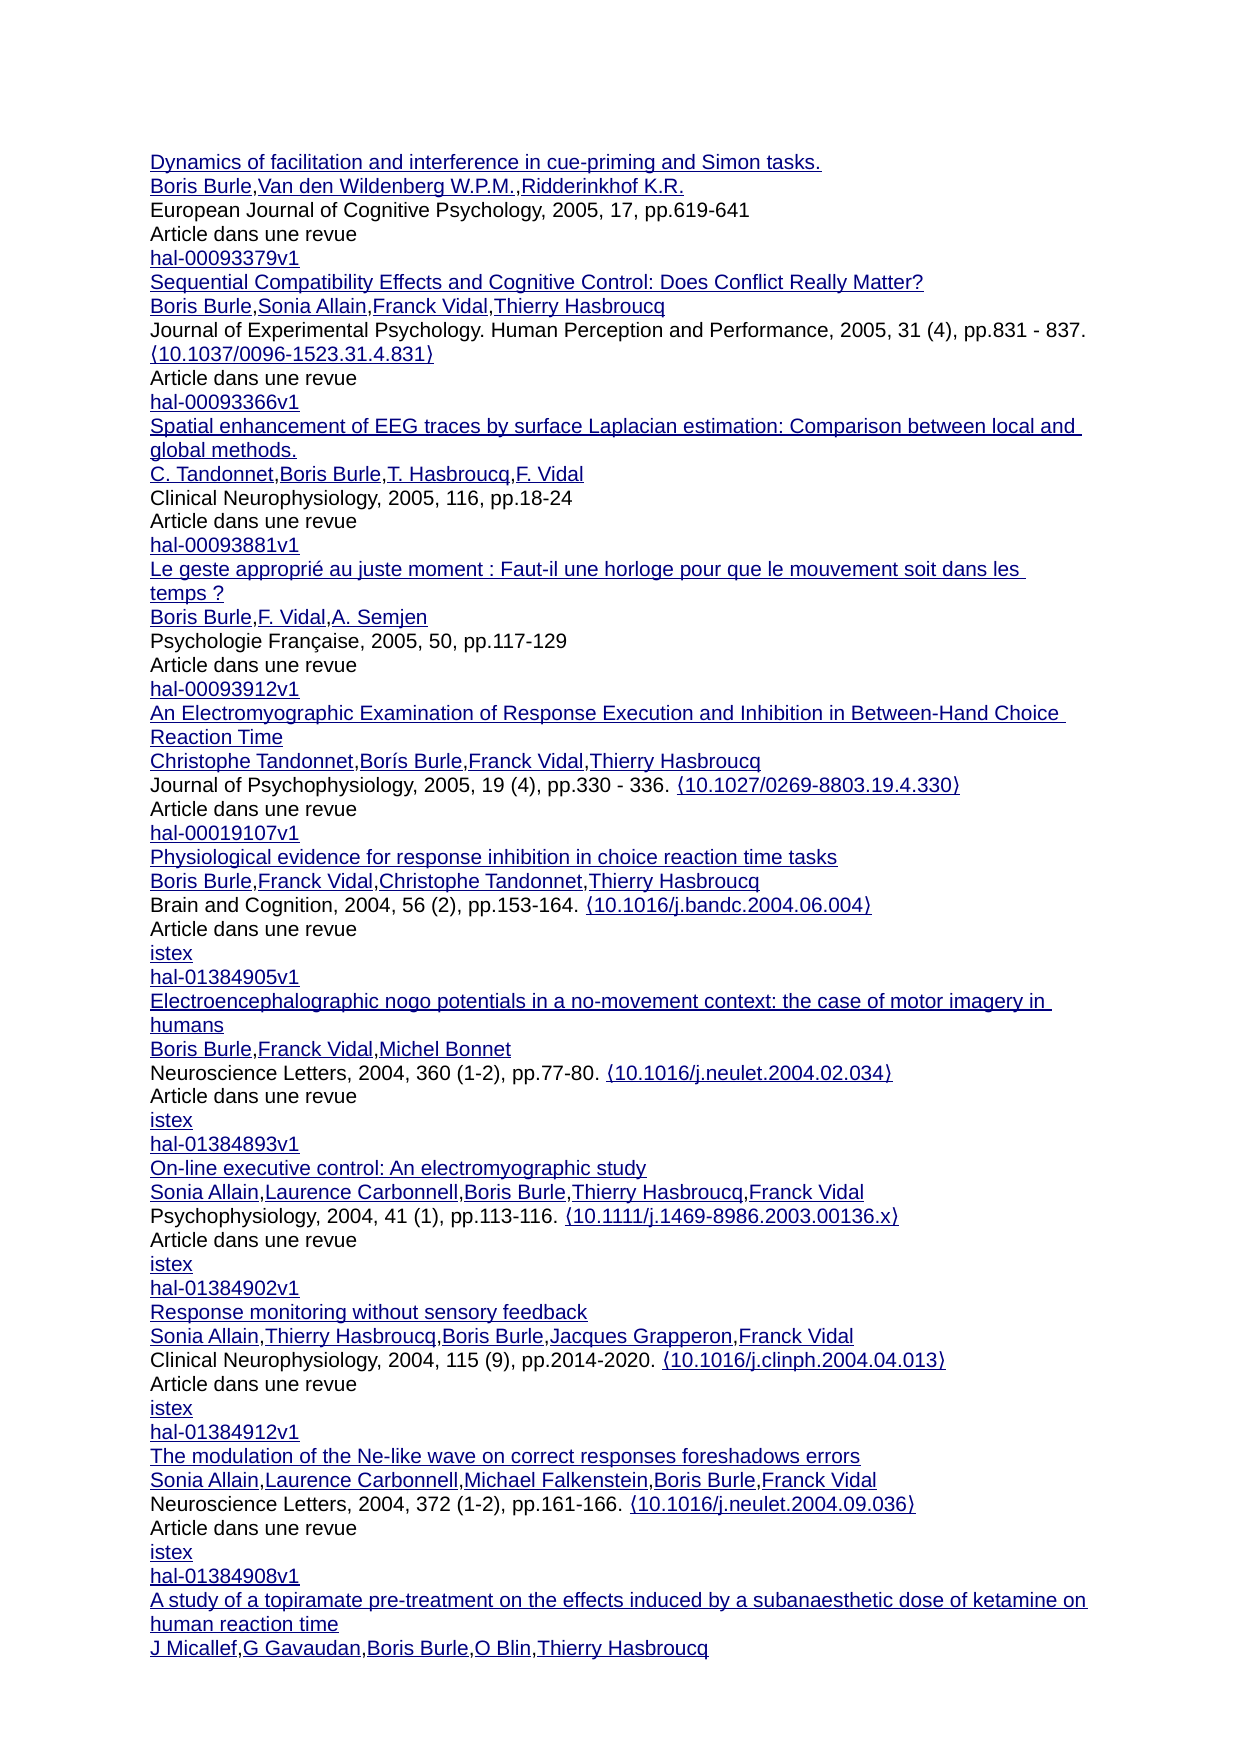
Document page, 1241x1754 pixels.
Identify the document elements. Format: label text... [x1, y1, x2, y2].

table_cell A study of a topiramate pre-treatment on the effects induced by a subanaesthetic dose of ketamine on human reaction time J Micallef,G Gavaudan,Boris Burle,O Blin,Thierry Hasbroucq [150, 1588, 1090, 1659]
table_cell Sequential Compatibility Effects and Cognitive Control: Does Conflict Really Matter? Boris Burle,Sonia Allain,Franck Vidal,Thierry Hasbroucq Journal of Experimental Psychology. Human Perception and Performance, 2005, 31 (4), pp.831 - 837. ⟨10.1037/0096-1523.31.4.831⟩ Article dans une revue hal-00093366v1 [150, 270, 1090, 413]
table_cell Le geste approprié au juste moment : Faut-il une horloge pour que le mouvement soit dans les temps ? Boris Burle,F. Vidal,A. Semjen Psychologie Française, 2005, 50, pp.117-129 Article dans une revue hal-00093912v1 [150, 557, 1090, 701]
table_cell On-line executive control: An electromyographic study Sonia Allain,Laurence Carbonnell,Boris Burle,Thierry Hasbroucq,Franck Vidal Psychophysiology, 2004, 41 (1), pp.113-116. ⟨10.1111/j.1469-8986.2003.00136.x⟩ Article dans une revue istex hal-01384902v1 [150, 1156, 1090, 1300]
table_cell Dynamics of facilitation and interference in cue-priming and Simon tasks. Boris Burle,Van den Wildenberg W.P.M.,Ridderinkhof K.R. European Journal of Cognitive Psychology, 2005, 17, pp.619-641 Article dans une revue hal-00093379v1 [150, 150, 1090, 270]
table_cell Electroencephalographic nogo potentials in a no-movement context: the case of motor imagery in humans Boris Burle,Franck Vidal,Michel Bonnet Neuroscience Letters, 2004, 360 (1-2), pp.77-80. ⟨10.1016/j.neulet.2004.02.034⟩ Article dans une revue istex hal-01384893v1 [150, 989, 1090, 1156]
table_cell The modulation of the Ne-like wave on correct responses foreshadows errors Sonia Allain,Laurence Carbonnell,Michael Falkenstein,Boris Burle,Franck Vidal Neuroscience Letters, 2004, 372 (1-2), pp.161-166. ⟨10.1016/j.neulet.2004.09.036⟩ Article dans une revue istex hal-01384908v1 [150, 1444, 1090, 1587]
table_cell Response monitoring without sensory feedback Sonia Allain,Thierry Hasbroucq,Boris Burle,Jacques Grapperon,Franck Vidal Clinical Neurophysiology, 2004, 115 (9), pp.2014-2020. ⟨10.1016/j.clinph.2004.04.013⟩ Article dans une revue istex hal-01384912v1 [150, 1300, 1090, 1444]
table_cell An Electromyographic Examination of Response Execution and Inhibition in Between-Hand Choice Reaction Time Christophe Tandonnet,Borís Burle,Franck Vidal,Thierry Hasbroucq Journal of Psychophysiology, 2005, 19 (4), pp.330 - 336. ⟨10.1027/0269-8803.19.4.330⟩ Article dans une revue hal-00019107v1 [150, 701, 1090, 845]
table_cell Physiological evidence for response inhibition in choice reaction time tasks Boris Burle,Franck Vidal,Christophe Tandonnet,Thierry Hasbroucq Brain and Cognition, 2004, 56 (2), pp.153-164. ⟨10.1016/j.bandc.2004.06.004⟩ Article dans une revue istex hal-01384905v1 [150, 845, 1090, 988]
table_cell Spatial enhancement of EEG traces by surface Laplacian estimation: Comparison between local and global methods. C. Tandonnet,Boris Burle,T. Hasbroucq,F. Vidal Clinical Neurophysiology, 2005, 116, pp.18-24 Article dans une revue hal-00093881v1 [150, 414, 1090, 557]
